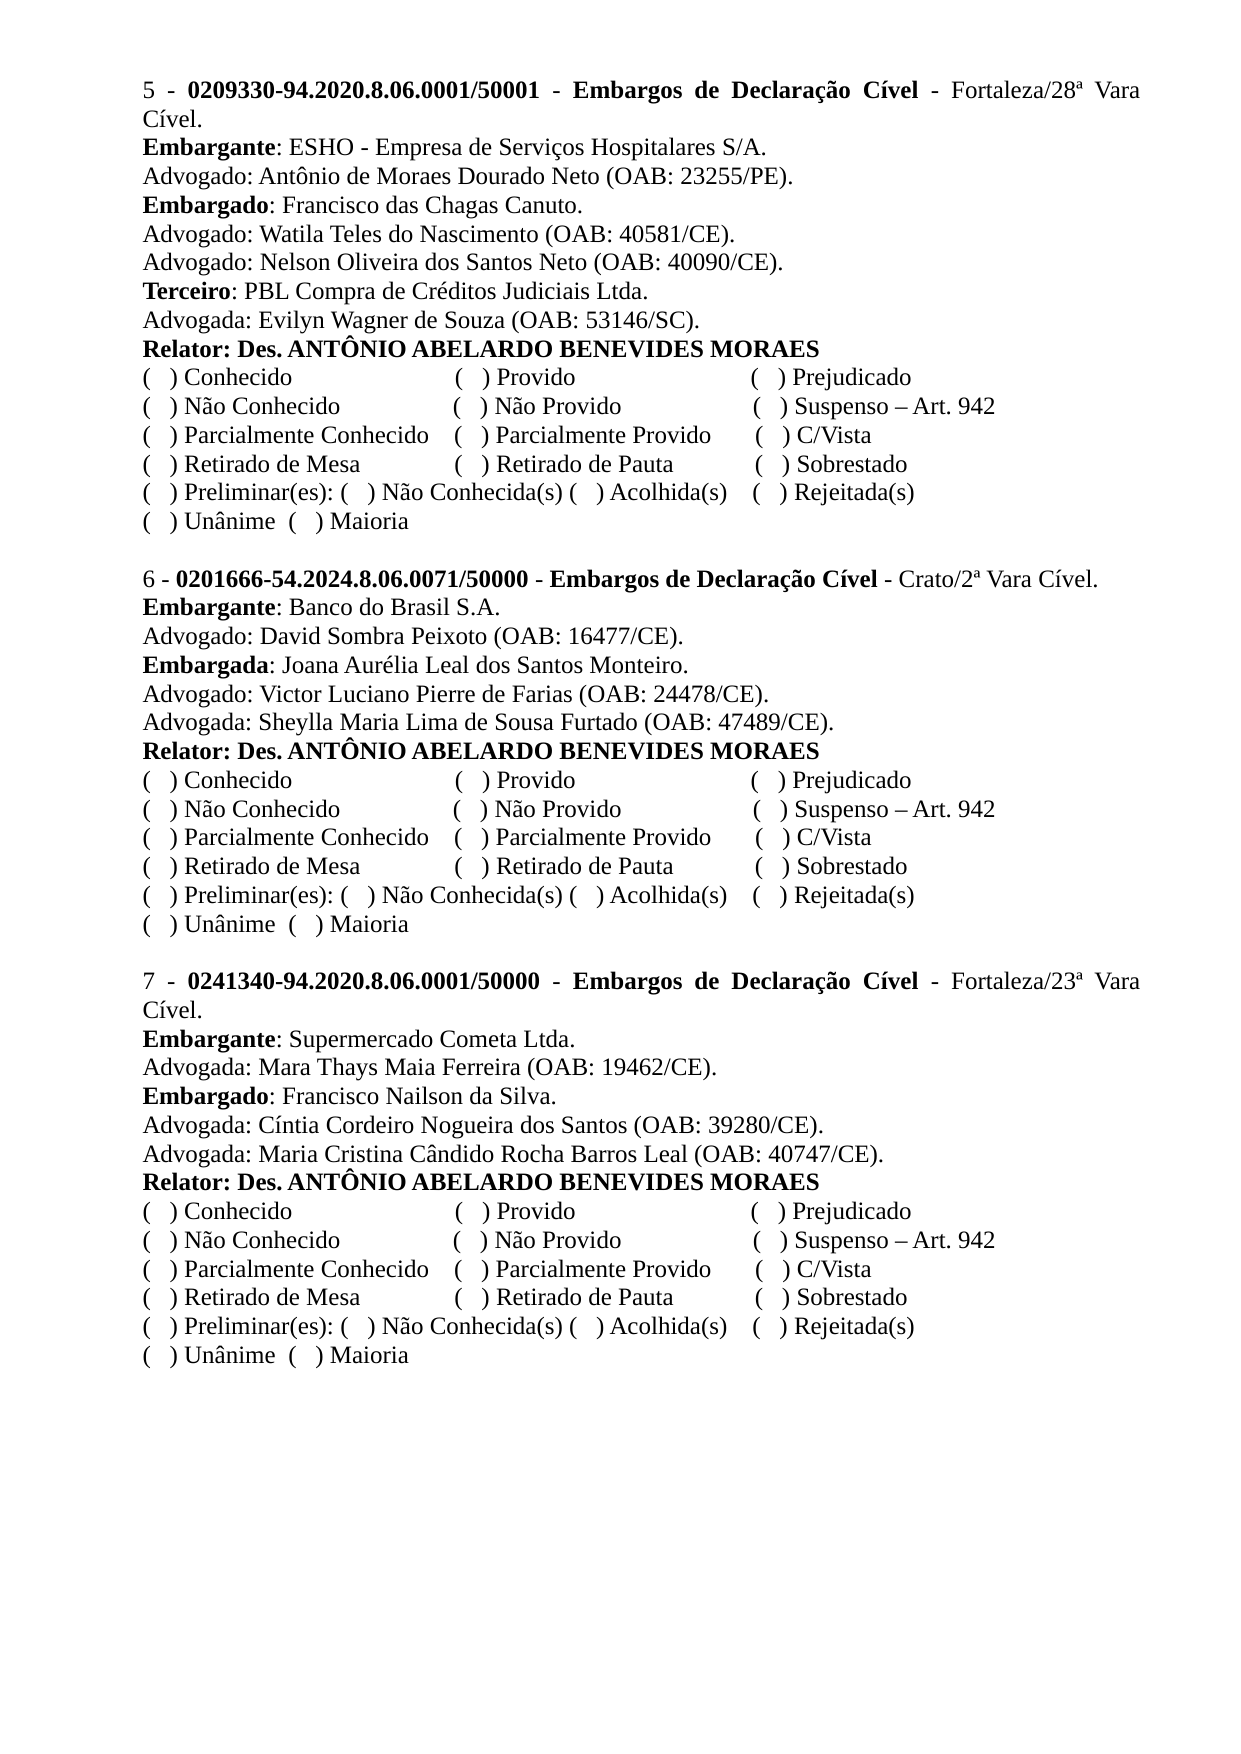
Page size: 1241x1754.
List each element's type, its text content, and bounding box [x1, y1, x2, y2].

text Advogada: Evilyn Wagner de Souza (OAB: 53146/SC). [142, 305, 1141, 334]
text Embargante: ESHO - Empresa de Serviços Hospitalares S/A. [142, 132, 1141, 161]
text 5 - 0209330-94.2020.8.06.0001/50001 - Embargos de Declaração Cível - Fortaleza/28ª Vara Cível. [142, 75, 1141, 132]
text Advogado: Antônio de Moraes Dourado Neto (OAB: 23255/PE). [142, 161, 1141, 190]
text ( ) Não Conhecido ( ) Não Provido ( ) Suspenso – Art. 942 [142, 1225, 1141, 1254]
text Advogado: David Sombra Peixoto (OAB: 16477/CE). [142, 621, 1141, 650]
text Advogado: Victor Luciano Pierre de Farias (OAB: 24478/CE). [142, 679, 1141, 707]
text ( ) Retirado de Mesa ( ) Retirado de Pauta ( ) Sobrestado [142, 449, 1141, 477]
text ( ) Conhecido ( ) Provido ( ) Prejudicado [142, 362, 1141, 391]
text 7 - 0241340-94.2020.8.06.0001/50000 - Embargos de Declaração Cível - Fortaleza/23ª Vara Cível. [142, 966, 1141, 1024]
text Relator: Des. ANTÔNIO ABELARDO BENEVIDES MORAES [142, 334, 1141, 362]
text Terceiro: PBL Compra de Créditos Judiciais Ltda. [142, 276, 1141, 305]
text ( ) Unânime ( ) Maioria [142, 506, 1141, 535]
text Embargado: Francisco das Chagas Canuto. [142, 190, 1141, 219]
text ( ) Preliminar(es): ( ) Não Conhecida(s) ( ) Acolhida(s) ( ) Rejeitada(s) [142, 477, 1141, 506]
text Advogada: Mara Thays Maia Ferreira (OAB: 19462/CE). [142, 1052, 1141, 1081]
text ( ) Conhecido ( ) Provido ( ) Prejudicado [142, 1196, 1141, 1225]
text ( ) Preliminar(es): ( ) Não Conhecida(s) ( ) Acolhida(s) ( ) Rejeitada(s) [142, 1311, 1141, 1340]
text ( ) Parcialmente Conhecido ( ) Parcialmente Provido ( ) C/Vista [142, 420, 1141, 449]
text Advogado: Nelson Oliveira dos Santos Neto (OAB: 40090/CE). [142, 247, 1141, 276]
text ( ) Unânime ( ) Maioria [142, 1340, 1141, 1369]
text Advogada: Cíntia Cordeiro Nogueira dos Santos (OAB: 39280/CE). [142, 1110, 1141, 1139]
text Relator: Des. ANTÔNIO ABELARDO BENEVIDES MORAES [142, 1167, 1141, 1196]
text Advogado: Watila Teles do Nascimento (OAB: 40581/CE). [142, 219, 1141, 247]
text Embargante: Supermercado Cometa Ltda. [142, 1024, 1141, 1052]
text 6 - 0201666-54.2024.8.06.0071/50000 - Embargos de Declaração Cível - Crato/2ª Vara Cível. [142, 564, 1141, 592]
text ( ) Não Conhecido ( ) Não Provido ( ) Suspenso – Art. 942 [142, 794, 1141, 822]
text ( ) Parcialmente Conhecido ( ) Parcialmente Provido ( ) C/Vista [142, 1254, 1141, 1282]
text ( ) Unânime ( ) Maioria [142, 909, 1141, 937]
text Embargada: Joana Aurélia Leal dos Santos Monteiro. [142, 650, 1141, 679]
text ( ) Preliminar(es): ( ) Não Conhecida(s) ( ) Acolhida(s) ( ) Rejeitada(s) [142, 880, 1141, 909]
text ( ) Não Conhecido ( ) Não Provido ( ) Suspenso – Art. 942 [142, 391, 1141, 420]
text Relator: Des. ANTÔNIO ABELARDO BENEVIDES MORAES [142, 736, 1141, 765]
text ( ) Retirado de Mesa ( ) Retirado de Pauta ( ) Sobrestado [142, 851, 1141, 880]
text ( ) Parcialmente Conhecido ( ) Parcialmente Provido ( ) C/Vista [142, 822, 1141, 851]
text ( ) Conhecido ( ) Provido ( ) Prejudicado [142, 765, 1141, 794]
text Embargado: Francisco Nailson da Silva. [142, 1081, 1141, 1110]
text ( ) Retirado de Mesa ( ) Retirado de Pauta ( ) Sobrestado [142, 1282, 1141, 1311]
text Embargante: Banco do Brasil S.A. [142, 592, 1141, 621]
text Advogada: Maria Cristina Cândido Rocha Barros Leal (OAB: 40747/CE). [142, 1139, 1141, 1167]
text Advogada: Sheylla Maria Lima de Sousa Furtado (OAB: 47489/CE). [142, 707, 1141, 736]
